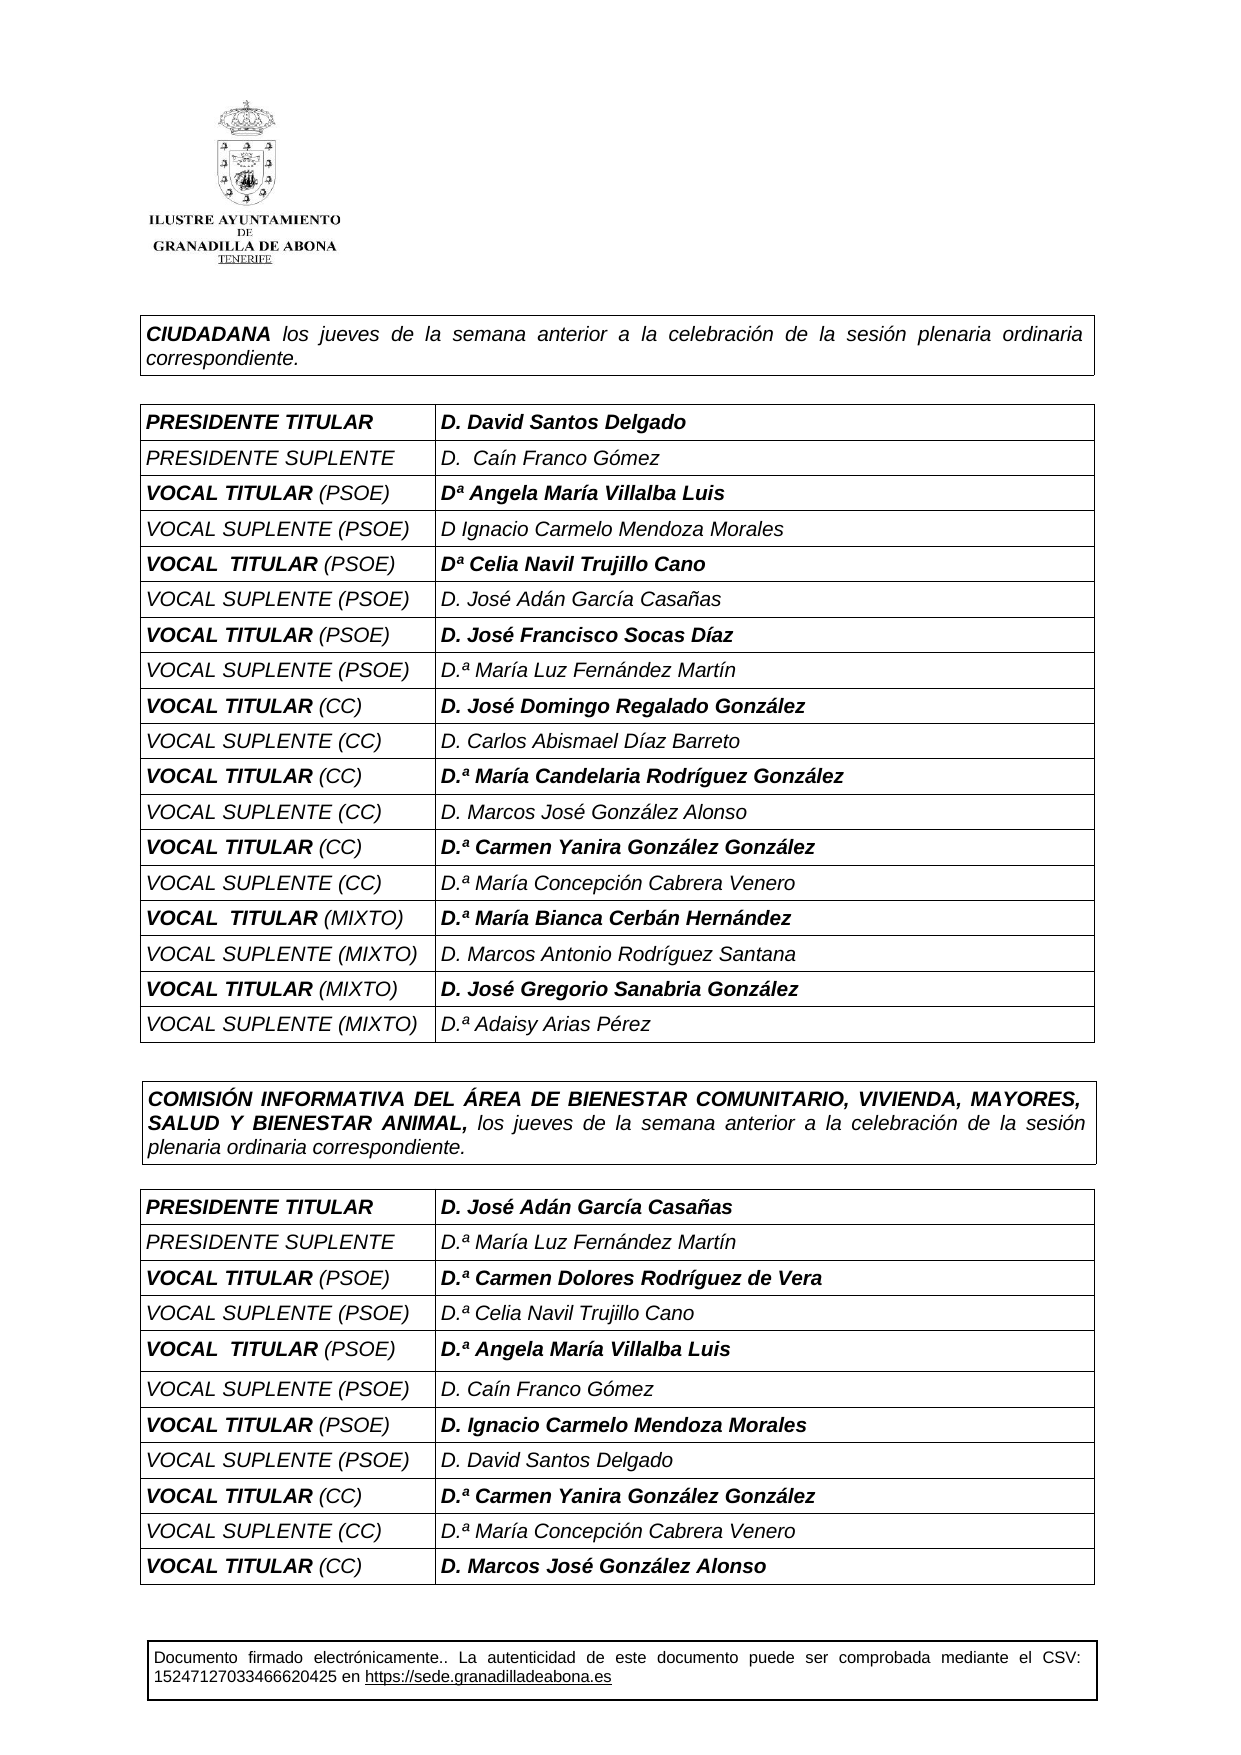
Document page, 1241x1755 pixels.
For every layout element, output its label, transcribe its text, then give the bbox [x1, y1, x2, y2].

table_cell VOCAL TITULAR (CC) [141, 759, 435, 794]
table_cell D.ª Carmen Yanira González González [436, 830, 1094, 864]
table_cell D.ª Carmen Yanira González González [436, 1479, 1094, 1513]
table_cell VOCAL TITULAR (PSOE) [141, 1408, 435, 1442]
table_header D. David Santos Delgado [436, 405, 1094, 439]
table_cell D. Marcos José González Alonso [436, 1549, 1094, 1584]
table_cell D.ª María Candelaria Rodríguez González [436, 759, 1094, 794]
table_cell D.ª María Concepción Cabrera Venero [436, 866, 1094, 900]
table_cell VOCAL TITULAR (CC) [141, 1479, 435, 1513]
table_cell D.ª Carmen Dolores Rodríguez de Vera [436, 1261, 1094, 1295]
table_cell VOCAL SUPLENTE (PSOE) [141, 1372, 435, 1407]
table_cell VOCAL TITULAR (CC) [141, 830, 435, 864]
table_cell VOCAL SUPLENTE (PSOE) [141, 1443, 435, 1477]
table_cell D.ª María Luz Fernández Martín [436, 653, 1094, 687]
table_cell D.ª Angela María Villalba Luis [436, 1331, 1094, 1371]
table_cell VOCAL TITULAR (PSOE) [141, 1331, 435, 1371]
table_cell VOCAL SUPLENTE (PSOE) [141, 582, 435, 617]
table_cell Dª Angela María Villalba Luis [436, 476, 1094, 510]
table_cell VOCAL SUPLENTE (MIXTO) [141, 1007, 435, 1042]
table_cell VOCAL SUPLENTE (PSOE) [141, 1296, 435, 1330]
table_cell VOCAL TITULAR (MIXTO) [141, 972, 435, 1006]
table_cell VOCAL SUPLENTE (CC) [141, 724, 435, 758]
table_cell D. Marcos José González Alonso [436, 795, 1094, 829]
table_cell VOCAL TITULAR (CC) [141, 1549, 435, 1584]
table_cell D.ª María Bianca Cerbán Hernández [436, 901, 1094, 935]
table_cell D. José Francisco Socas Díaz [436, 618, 1094, 652]
table_header PRESIDENTE TITULAR [141, 405, 435, 439]
text SALUD Y BIENESTAR ANIMAL, los jueves de la semana anterior a la celebración de la sesión plenaria ordinaria correspondiente. [148, 1111, 1091, 1159]
table_cell VOCAL TITULAR (MIXTO) [141, 901, 435, 935]
table_cell PRESIDENTE SUPLENTE [141, 441, 435, 475]
table_cell D. José Gregorio Sanabria González [436, 972, 1094, 1006]
table_cell VOCAL SUPLENTE (MIXTO) [141, 936, 435, 971]
table_cell VOCAL TITULAR (PSOE) [141, 618, 435, 652]
table_cell D. José Domingo Regalado González [436, 689, 1094, 723]
table_cell PRESIDENTE SUPLENTE [141, 1225, 435, 1259]
table_cell D. David Santos Delgado [436, 1443, 1094, 1477]
table_cell D.ª María Concepción Cabrera Venero [436, 1514, 1094, 1548]
table_cell D Ignacio Carmelo Mendoza Morales [436, 511, 1094, 546]
table_cell VOCAL TITULAR (PSOE) [141, 1261, 435, 1295]
table_cell VOCAL SUPLENTE (PSOE) [141, 511, 435, 546]
text COMISIÓN INFORMATIVA DEL ÁREA DE BIENESTAR COMUNITARIO, VIVIENDA, MAYORES, [148, 1087, 1096, 1111]
table_cell D. Ignacio Carmelo Mendoza Morales [436, 1408, 1094, 1442]
table_cell D.ª Celia Navil Trujillo Cano [436, 1296, 1094, 1330]
table_cell VOCAL SUPLENTE (PSOE) [141, 653, 435, 687]
table_header PRESIDENTE TITULAR [141, 1190, 435, 1224]
table_cell Dª Celia Navil Trujillo Cano [436, 547, 1094, 581]
table_cell D. Caín Franco Gómez [436, 1372, 1094, 1407]
table_cell D.ª Adaisy Arias Pérez [436, 1007, 1094, 1042]
table_cell D. Caín Franco Gómez [436, 441, 1094, 475]
table_cell D. Carlos Abismael Díaz Barreto [436, 724, 1094, 758]
table_cell VOCAL TITULAR (PSOE) [141, 476, 435, 510]
table_cell D. José Adán García Casañas [436, 582, 1094, 617]
table_cell D.ª María Luz Fernández Martín [436, 1225, 1094, 1259]
table_header D. José Adán García Casañas [436, 1190, 1094, 1224]
table_cell D. Marcos Antonio Rodríguez Santana [436, 936, 1094, 971]
table_cell VOCAL SUPLENTE (CC) [141, 1514, 435, 1548]
table_cell VOCAL SUPLENTE (CC) [141, 795, 435, 829]
table_cell VOCAL TITULAR (PSOE) [141, 547, 435, 581]
table_cell VOCAL TITULAR (CC) [141, 689, 435, 723]
text CIUDADANA los jueves de la semana anterior a la celebración de la sesión plenaria ordinaria correspondiente. [146, 321, 1089, 369]
table_cell VOCAL SUPLENTE (CC) [141, 866, 435, 900]
